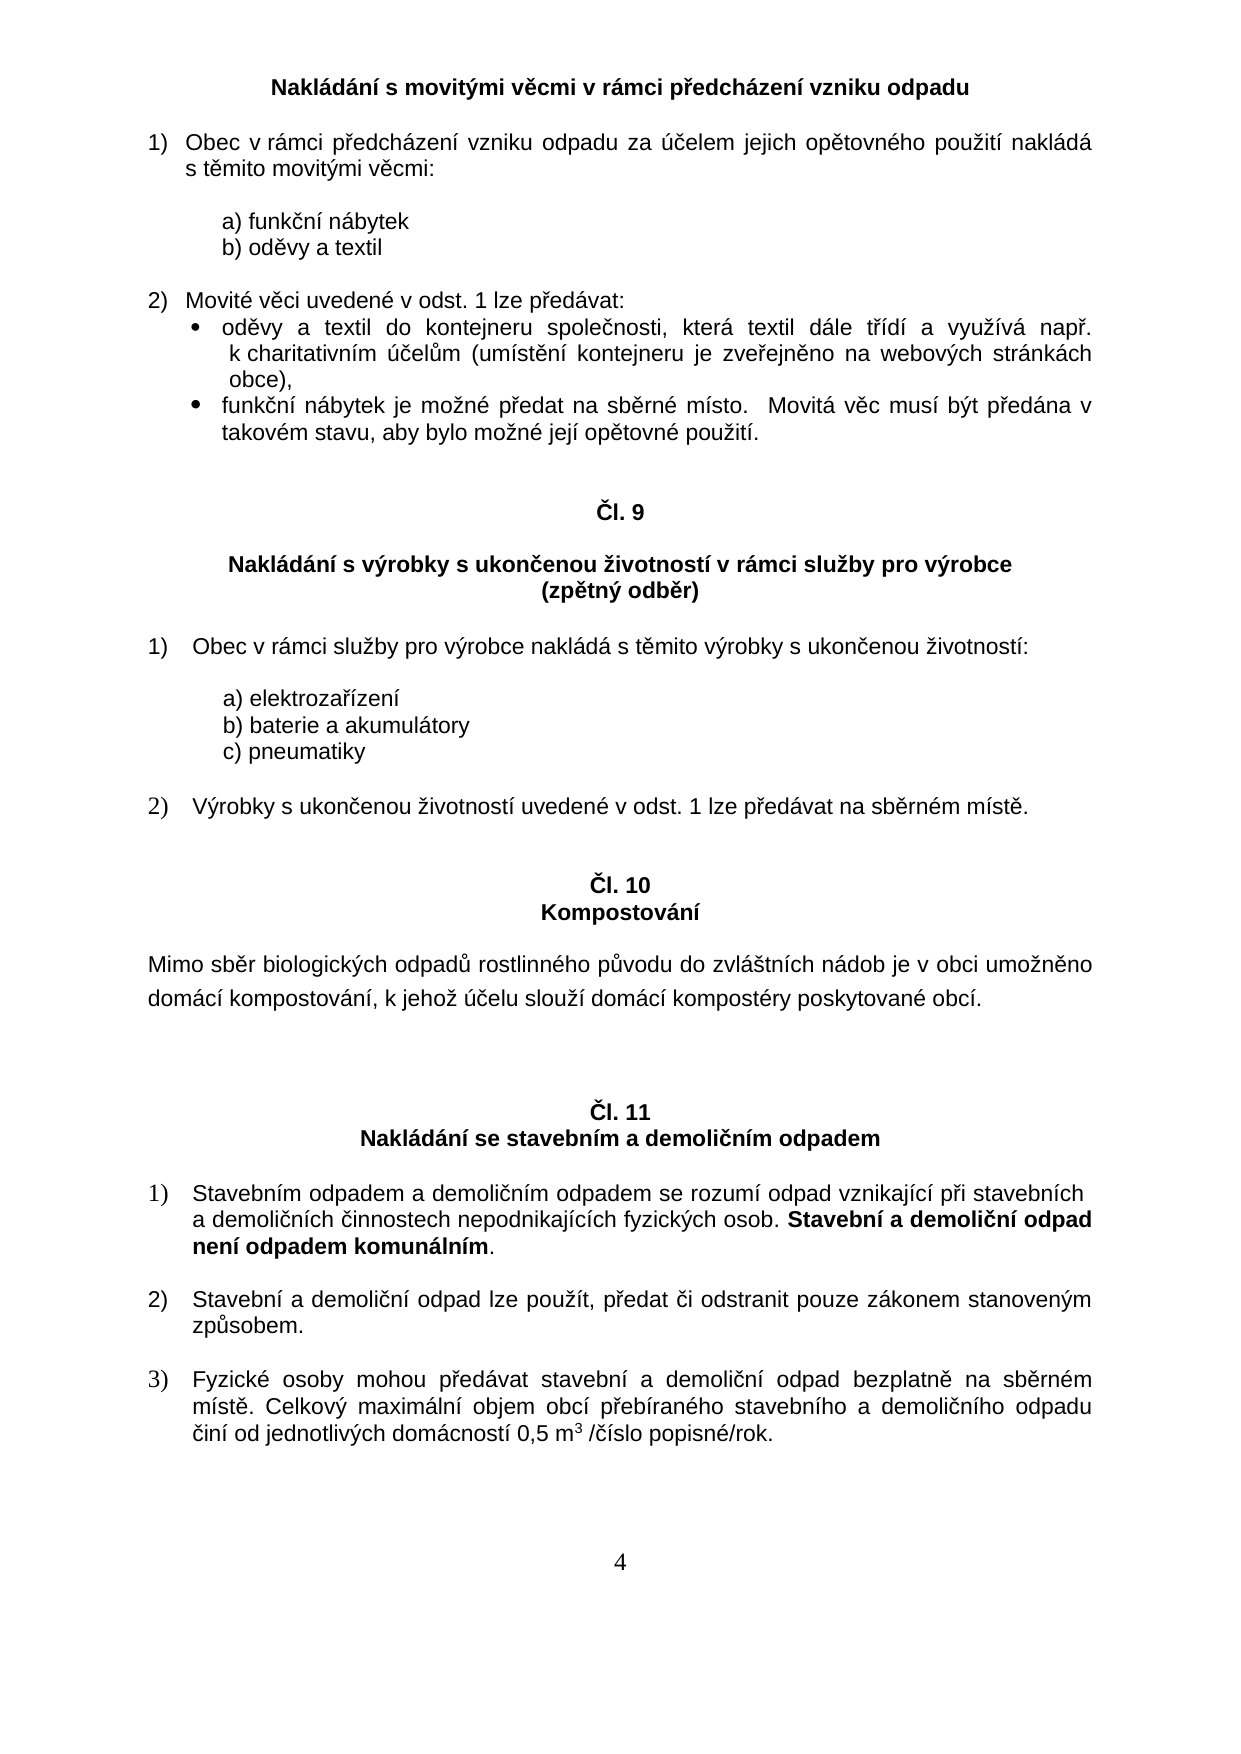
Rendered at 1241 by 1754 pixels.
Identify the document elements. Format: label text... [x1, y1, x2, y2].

text a) elektrozařízení [223, 685, 1092, 712]
list Stavební a demoliční odpad lze použít, předat či odstranit pouze zákonem stanoveným způsobem. [148, 1286, 1092, 1338]
text Mimo sběr biologických odpadů rostlinného původu do zvláštních nádob je v obci umožněno domácí kompostování, k jehož účelu slouží domácí kompostéry poskytované obcí. [148, 951, 1092, 1012]
text Čl. 10 [148, 872, 1092, 898]
text b) baterie a akumulátory [223, 712, 1092, 738]
text c) pneumatiky [223, 738, 1092, 764]
subtitle (zpětný odběr) [148, 577, 1092, 604]
list funkční nábytek je možné předat na sběrné místo. Movitá věc musí být předána v takovém stavu, aby bylo možné její opětovné použití. [191, 392, 1092, 446]
list Fyzické osoby mohou předávat stavební a demoliční odpad bezplatně na sběrném místě. Celkový maximální objem obcí přebíraného stavebního a demoličního odpadu činí od jednotlivých domácností 0,5 m3 /číslo popisné/rok. [148, 1364, 1092, 1446]
text b) oděvy a textil [185, 234, 1092, 261]
text Nakládání se stavebním a demoličním odpadem [148, 1125, 1092, 1151]
list Movité věci uvedené v odst. 1 lze předávat: [148, 287, 1092, 313]
list oděvy a textil do kontejneru společnosti, která textil dále třídí a využívá např. k charitativním účelům (umístění kontejneru je zveřejněno na webových stránkách obce), [191, 313, 1092, 392]
list Obec v rámci předcházení vzniku odpadu za účelem jejich opětovného použití nakládá s těmito movitými věcmi: [148, 129, 1092, 182]
list Stavebním odpadem a demoličním odpadem se rozumí odpad vznikající při stavebních a demoličních činnostech nepodnikajících fyzických osob. Stavební a demoliční odpad není odpadem komunálním. [148, 1178, 1092, 1259]
text Čl. 9 [148, 498, 1092, 525]
subtitle Kompostování [148, 898, 1092, 925]
subtitle Nakládání s výrobky s ukončenou životností v rámci služby pro výrobce [148, 551, 1092, 577]
text a) funkční nábytek [185, 208, 1092, 234]
list Obec v rámci služby pro výrobce nakládá s těmito výrobky s ukončenou životností: [148, 633, 1092, 659]
text Čl. 11 [148, 1099, 1092, 1125]
subtitle Nakládání s movitými věcmi v rámci předcházení vzniku odpadu [148, 74, 1092, 100]
list Výrobky s ukončenou životností uvedené v odst. 1 lze předávat na sběrném místě. [148, 791, 1092, 819]
